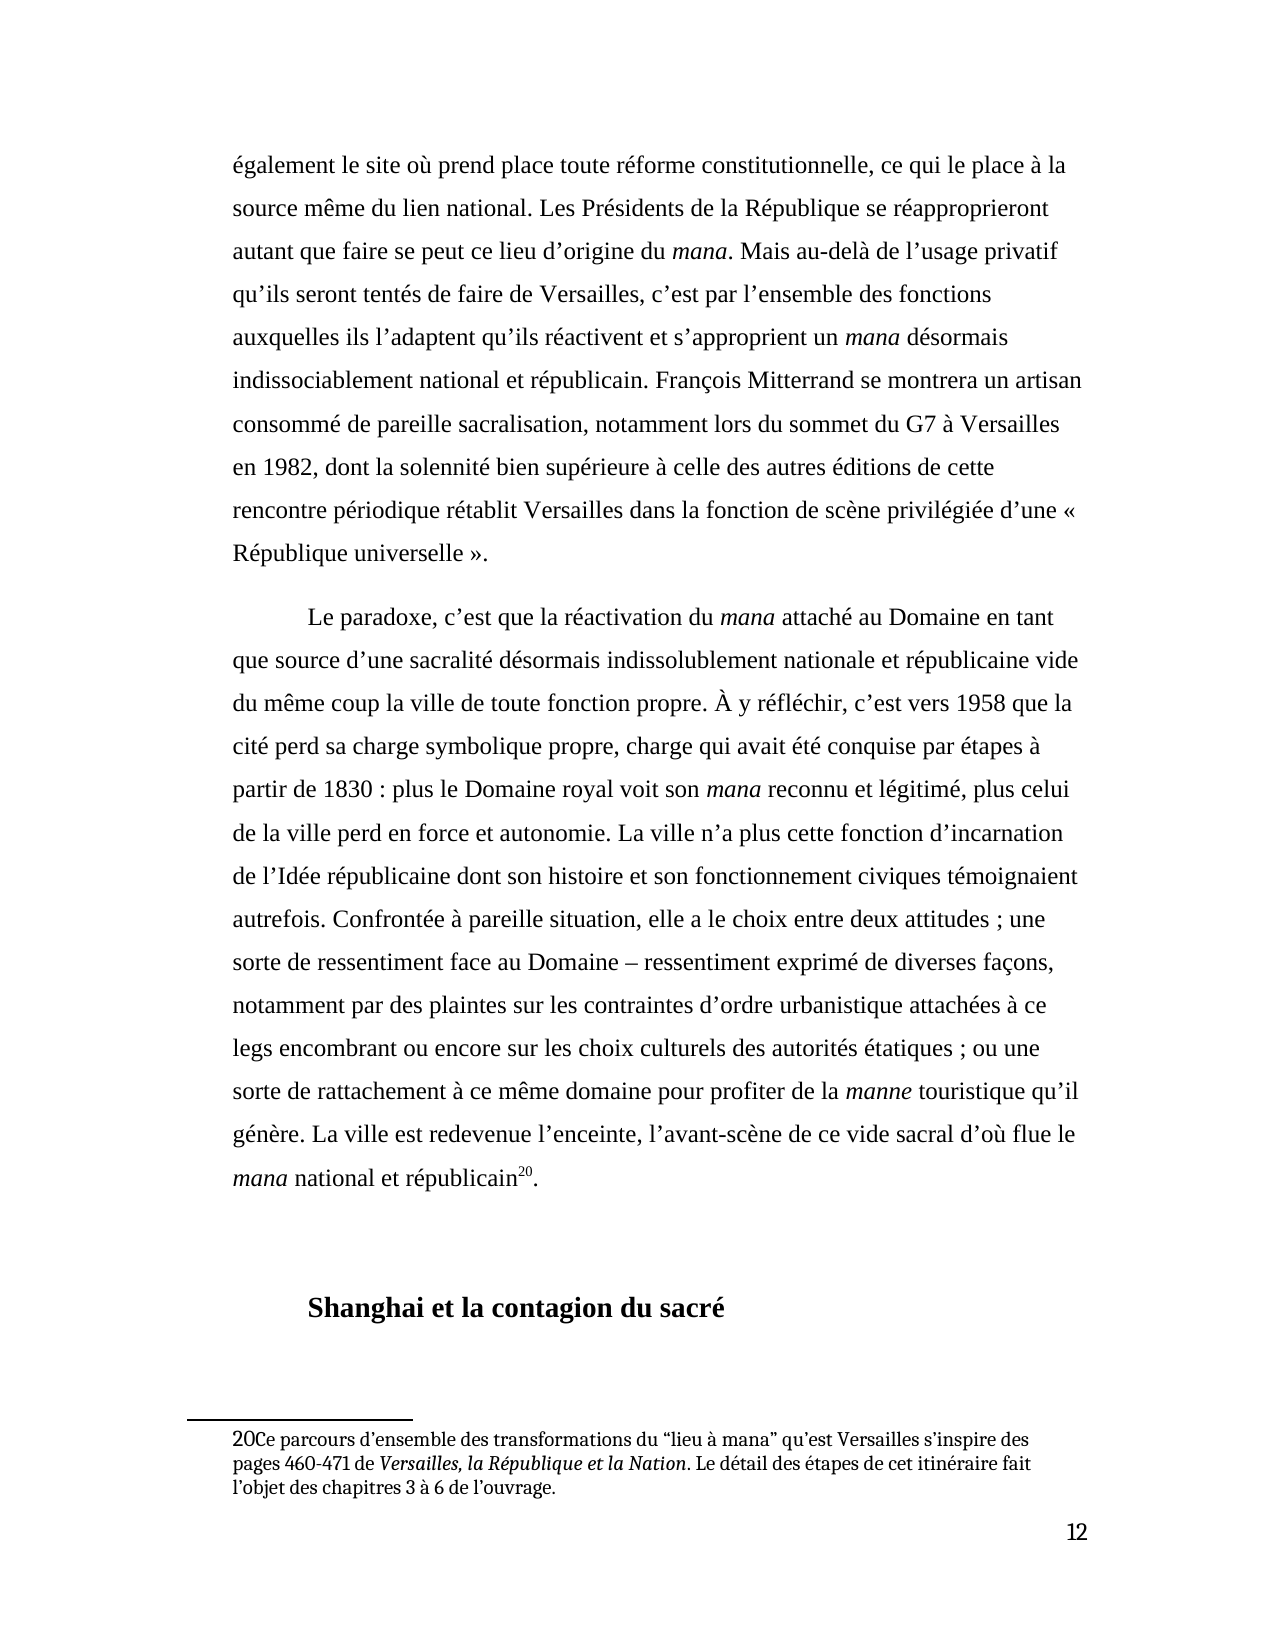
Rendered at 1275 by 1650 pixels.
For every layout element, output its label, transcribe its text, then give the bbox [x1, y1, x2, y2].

text Shanghai et la contagion du sacré [232, 1291, 1087, 1324]
text Le paradoxe, c’est que la réactivation du mana attaché au Domaine en tant que source d’une sacralité désormais indissolublement nationale et républicaine vide du même coup la ville de toute fonction propre. À y réfléchir, c’est vers 1958 que la cité perd sa charge symbolique propre, charge qui avait été conquise par étapes à partir de 1830 : plus le Domaine royal voit son mana reconnu et légitimé, plus celui de la ville perd en force et autonomie. La ville n’a plus cette fonction d’incarnation de l’Idée républicaine dont son histoire et son fonctionnement civiques témoignaient autrefois. Confrontée à pareille situation, elle a le choix entre deux attitudes ; une sorte de ressentiment face au Domaine – ressentiment exprimé de diverses façons, notamment par des plaintes sur les contraintes d’ordre urbanistique attachées à ce legs encombrant ou encore sur les choix culturels des autorités étatiques ; ou une sorte de rattachement à ce même domaine pour profiter de la manne touristique qu’il génère. La ville est redevenue l’enceinte, l’avant-scène de ce vide sacral d’où flue le mana national et républicain. [232, 602, 1087, 1191]
text Ce parcours d’ensemble des transformations du “lieu à mana” qu’est Versailles s’inspire des pages 460-471 de Versailles, la République et la Nation. Le détail des étapes de cet itinéraire fait l’objet des chapitres 3 à 6 de l’ouvrage. [232, 1426, 1072, 1500]
text également le site où prend place toute réforme constitutionnelle, ce qui le place à la source même du lien national. Les Présidents de la République se réapproprieront autant que faire se peut ce lieu d’origine du mana. Mais au-delà de l’usage privatif qu’ils seront tentés de faire de Versailles, c’est par l’ensemble des fonctions auxquelles ils l’adaptent qu’ils réactivent et s’approprient un mana désormais indissociablement national et républicain. François Mitterrand se montrera un artisan consommé de pareille sacralisation, notamment lors du sommet du G7 à Versailles en 1982, dont la solennité bien supérieure à celle des autres éditions de cette rencontre périodique rétablit Versailles dans la fonction de scène privilégiée d’une « République universelle ». [232, 150, 1087, 567]
